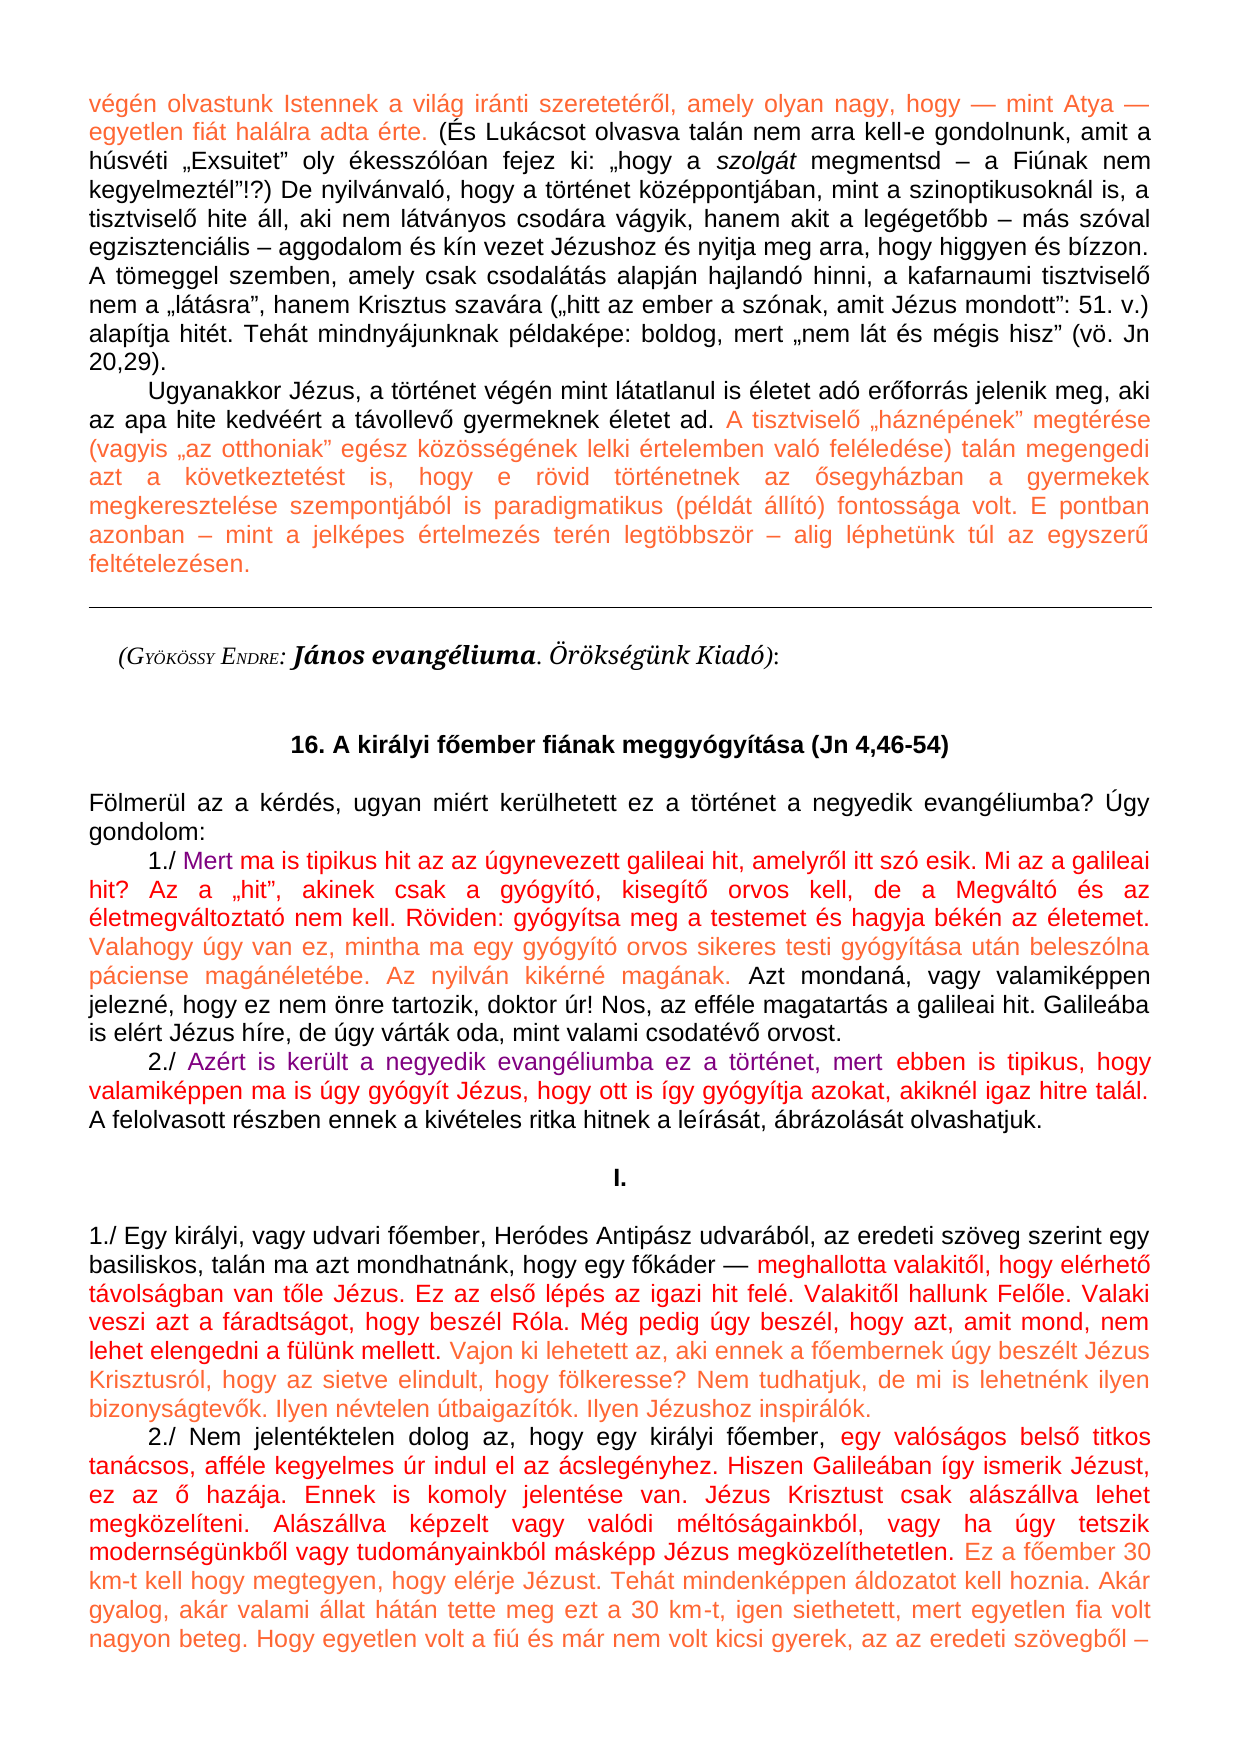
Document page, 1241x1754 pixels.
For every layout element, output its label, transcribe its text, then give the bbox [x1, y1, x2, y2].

text 2./ Nem jelentéktelen dolog az, hogy egy királyi főember, egy valóságos belső titkos tanácsos, afféle kegyelmes úr indul el az ácslegényhez. Hiszen Galileában így ismerik Jézust, ez az ő hazája. Ennek is komoly jelentése van. Jézus Krisztust csak alászállva lehet megközelíteni. Alászállva képzelt vagy valódi méltóságainkból, vagy ha úgy tetszik modernségünkből vagy tudományainkból másképp Jézus megközelíthetetlen. Ez a főember 30 km‑t kell hogy megtegyen, hogy elérje Jézust. Tehát mindenképpen áldozatot kell hoznia. Akár gyalog, akár valami állat hátán tette meg ezt a 30 km‑t, igen siethetett, mert egyetlen fia volt nagyon beteg. Hogy egyetlen volt a fiú és már nem volt kicsi gyerek, az az eredeti szövegből – [88, 1422, 1152, 1652]
text Ugyanakkor Jézus, a történet végén mint látatlanul is életet adó erőforrás jelenik meg, aki az apa hite kedvéért a távollevő gyermeknek életet ad. A tisztviselő „háznépének” megtérése (vagyis „az otthoniak” egész közösségének lelki értelemben való feléledése) talán megengedi azt a következtetést is, hogy e rövid történetnek az ősegyházban a gyermekek megkeresztelése szempontjából is paradigmatikus (példát állító) fontossága volt. E pontban azonban – mint a jelképes értelmezés terén legtöbbször – alig léphetünk túl az egyszerű feltételezésen. [88, 376, 1152, 577]
text 1./ Egy királyi, vagy udvari főember, Heródes Antipász udvarából, az eredeti szöveg szerint egy basiliskos, talán ma azt mondhatnánk, hogy egy főkáder — meghallotta valakitől, hogy elérhető távolságban van tőle Jézus. Ez az első lépés az igazi hit felé. Valakitől hallunk Felőle. Valaki veszi azt a fáradtságot, hogy beszél Róla. Még pedig úgy beszél, hogy azt, amit mond, nem lehet elengedni a fülünk mellett. Vajon ki lehetett az, aki ennek a főembernek úgy beszélt Jézus Krisztusról, hogy az sietve elindult, hogy fölkeresse? Nem tudhatjuk, de mi is lehetnénk ilyen bizonyságtevők. Ilyen névtelen útbaigazítók. Ilyen Jézushoz inspirálók. [88, 1221, 1152, 1422]
text 1./ Mert ma is tipikus hit az az úgynevezett galileai hit, amelyről itt szó esik. Mi az a galileai hit? Az a „hit”, akinek csak a gyógyító, kisegítő orvos kell, de a Megváltó és az életmegváltoztató nem kell. Röviden: gyógyítsa meg a testemet és hagyja békén az életemet. Valahogy úgy van ez, mintha ma egy gyógyító orvos sikeres testi gyógyítása után beleszólna páciense magánéletébe. Az nyilván kikérné magának. Azt mondaná, vagy valamiképpen jelezné, hogy ez nem önre tartozik, doktor úr! Nos, az efféle magatartás a galileai hit. Galileába is elért Jézus híre, de úgy várták oda, mint valami csodatévő orvost. [88, 846, 1152, 1047]
text I. [88, 1163, 1152, 1192]
text 2./ Azért is került a negyedik evangéliumba ez a történet, mert ebben is tipikus, hogy valamiképpen ma is úgy gyógyít Jézus, hogy ott is így gyógyítja azokat, akiknél igaz hitre talál. A felolvasott részben ennek a kivételes ritka hitnek a leírását, ábrázolását olvashatjuk. [88, 1047, 1152, 1133]
text 16. A királyi főember fiának meggyógyítása (Jn 4,46-54) [88, 730, 1152, 759]
text Fölmerül az a kérdés, ugyan miért kerülhetett ez a történet a negyedik evangéliumba? Úgy gondolom: [88, 788, 1152, 846]
text végén olvastunk Istennek a világ iránti szeretetéről, amely olyan nagy, hogy — mint Atya — egyetlen fiát halálra adta érte. (És Lukácsot olvasva talán nem arra kell‑e gondolnunk, amit a húsvéti „Exsuitet” oly ékesszólóan fejez ki: „hogy a szolgát megmentsd – a Fiúnak nem kegyelmeztél”!?) De nyilvánvaló, hogy a történet középpontjában, mint a szinoptikusoknál is, a tisztviselő hite áll, aki nem látványos csodára vágyik, hanem akit a legégetőbb – más szóval egzisztenciális – aggodalom és kín vezet Jézushoz és nyitja meg arra, hogy higgyen és bízzon. A tömeggel szemben, amely csak csodalátás alapján hajlandó hinni, a kafarnaumi tisztviselő nem a „látásra”, hanem Krisztus szavára („hitt az ember a szónak, amit Jézus mondott”: 51. v.) alapítja hitét. Tehát mindnyájunknak példaképe: boldog, mert „nem lát és mégis hisz” (vö. Jn 20,29). [88, 88, 1152, 376]
text (Gyökössy Endre: János evangéliuma. Örökségünk Kiadó): [88, 608, 1152, 701]
